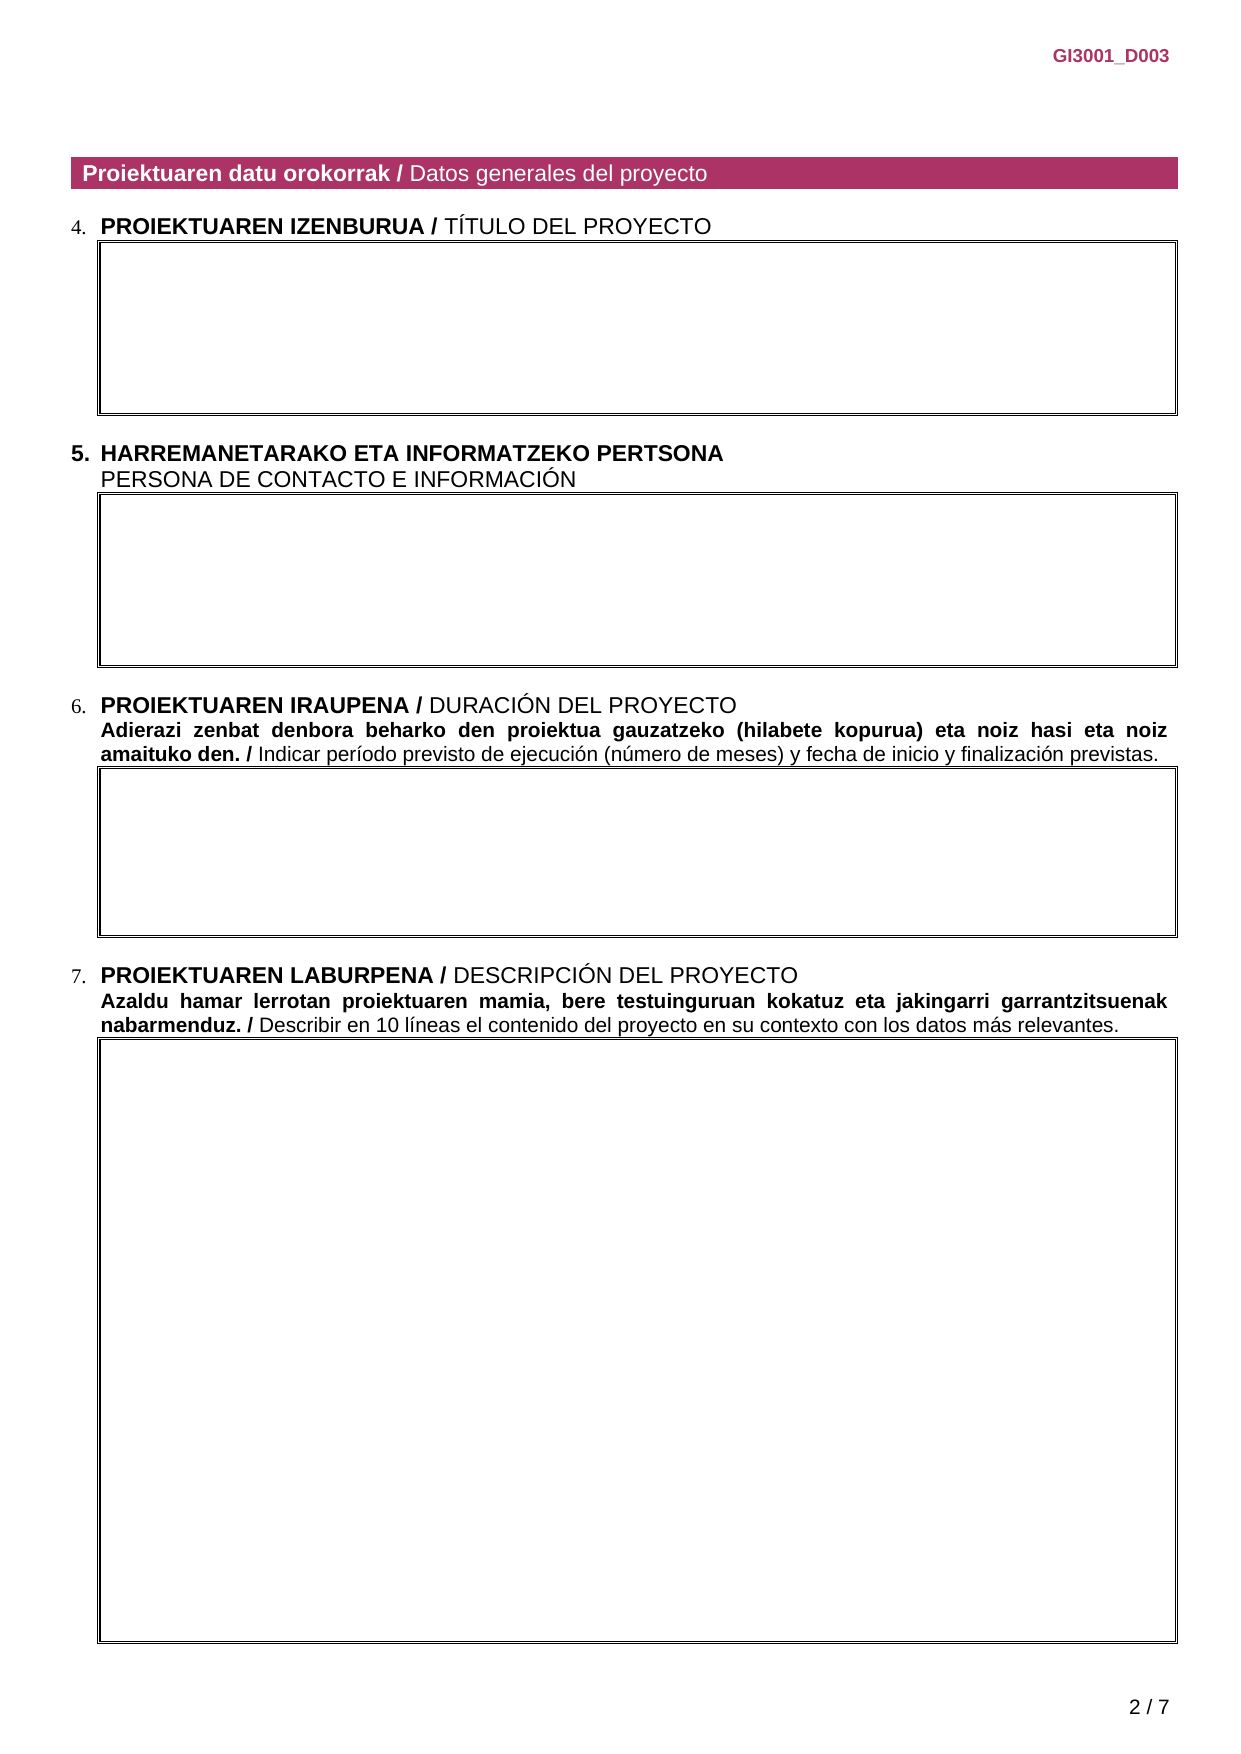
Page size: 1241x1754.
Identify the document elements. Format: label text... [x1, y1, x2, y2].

text Adierazi zenbat denbora beharko den proiektua gauzatzeko (hilabete kopurua) eta noiz hasi eta noiz amaituko den. / Indicar período previsto de ejecución (número de meses) y fecha de inicio y finalización previstas. [100, 718, 1169, 766]
table_header [101, 1040, 1175, 1641]
list PROIEKTUAREN LABURPENA / DESCRIPCIÓN DEL PROYECTO [71, 962, 1169, 989]
list PROIEKTUAREN IRAUPENA / DURACIÓN DEL PROYECTO [71, 692, 1169, 718]
list PROIEKTUAREN IZENBURUA / TÍTULO DEL PROYECTO [71, 213, 1169, 240]
text PERSONA DE CONTACTO E INFORMACIÓN [100, 466, 1178, 492]
table_header Proiektuaren datu orokorrak / Datos generales del proyecto [71, 157, 1178, 189]
text Azaldu hamar lerrotan proiektuaren mamia, bere testuinguruan kokatuz eta jakingarri garrantzitsuenak nabarmenduz. / Describir en 10 líneas el contenido del proyecto en su contexto con los datos más relevantes. [100, 989, 1169, 1037]
list HARREMANETARAKO ETA INFORMATZEKO PERTSONA [71, 439, 1178, 466]
table_header [101, 495, 1175, 665]
table_header [101, 243, 1175, 412]
table_header [101, 769, 1175, 935]
